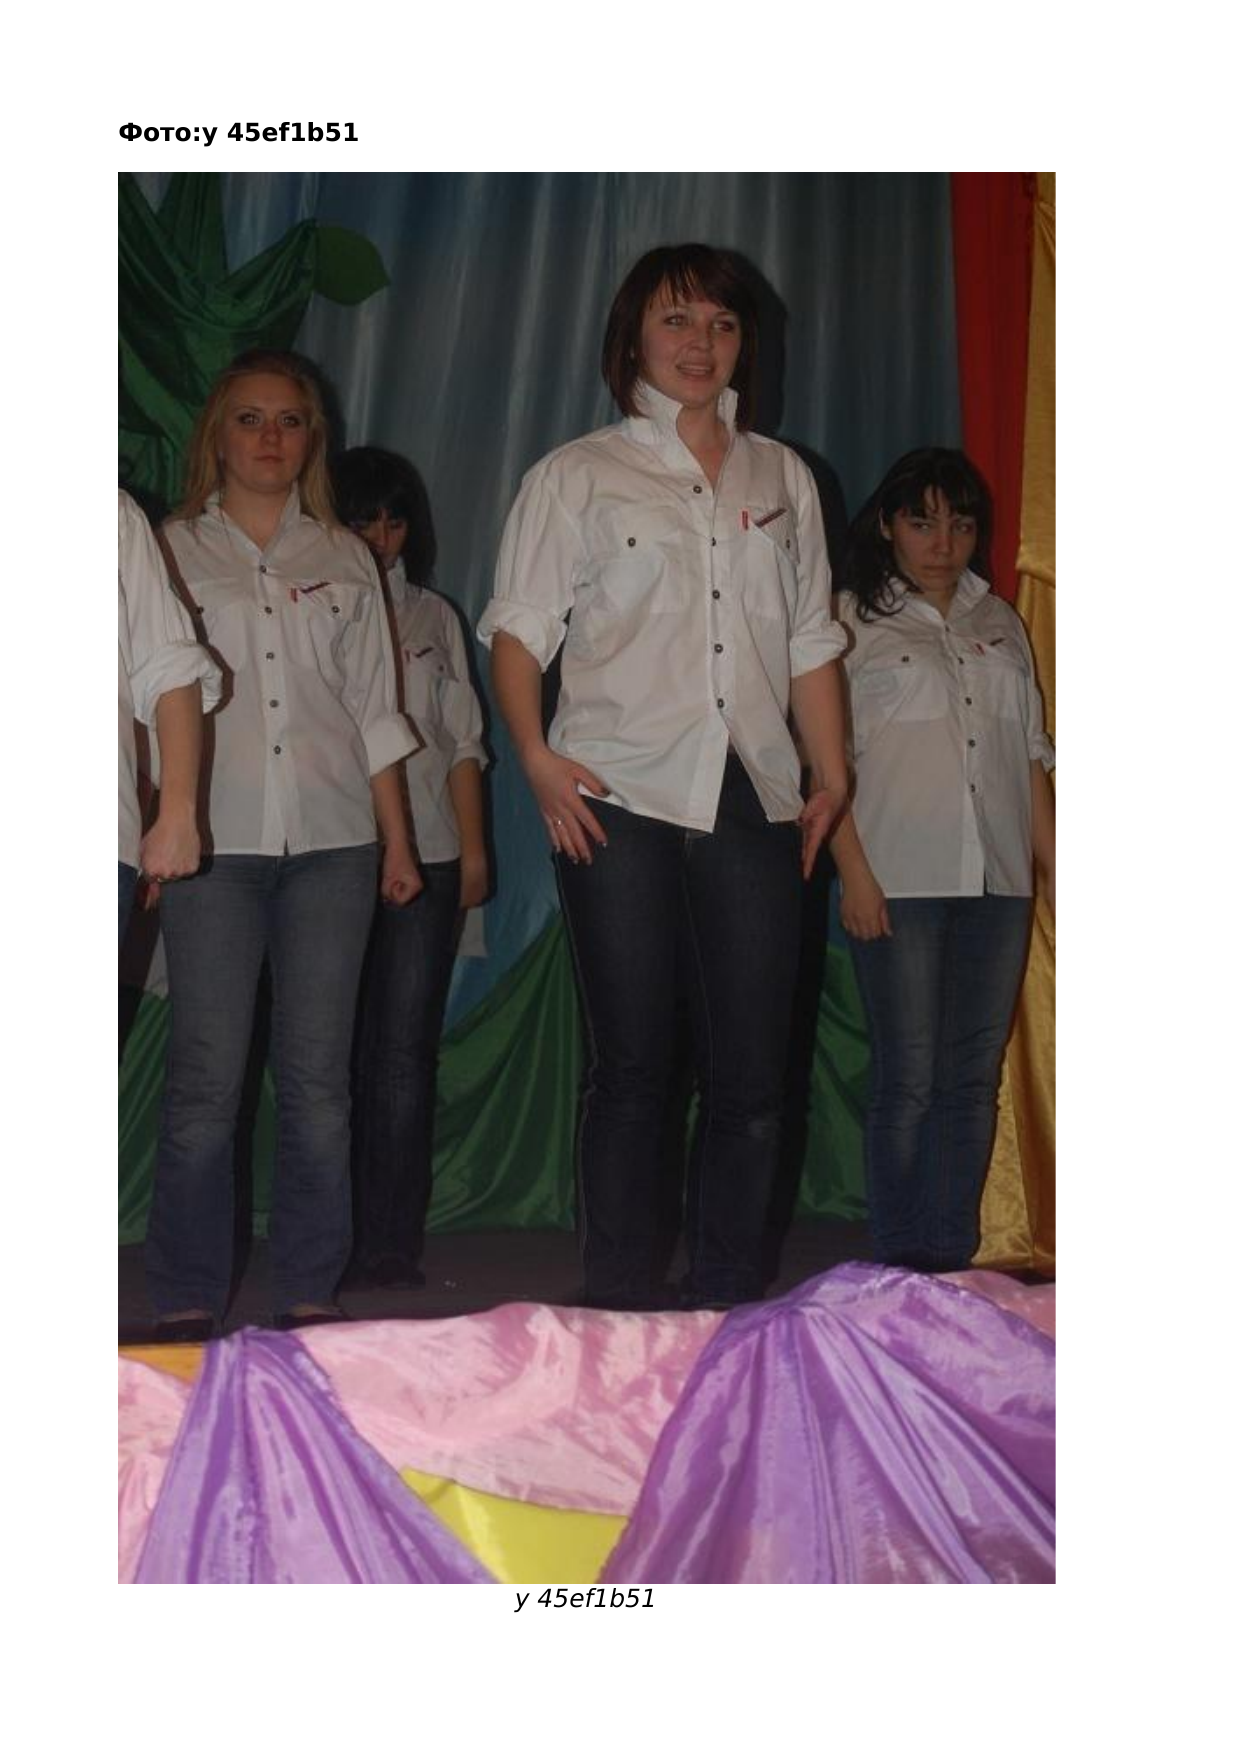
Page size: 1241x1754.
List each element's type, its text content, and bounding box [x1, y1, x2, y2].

subtitle Фото:y 45ef1b51 [118, 118, 1122, 147]
text y 45ef1b51 [118, 1584, 1056, 1613]
picture [118, 172, 1056, 1584]
